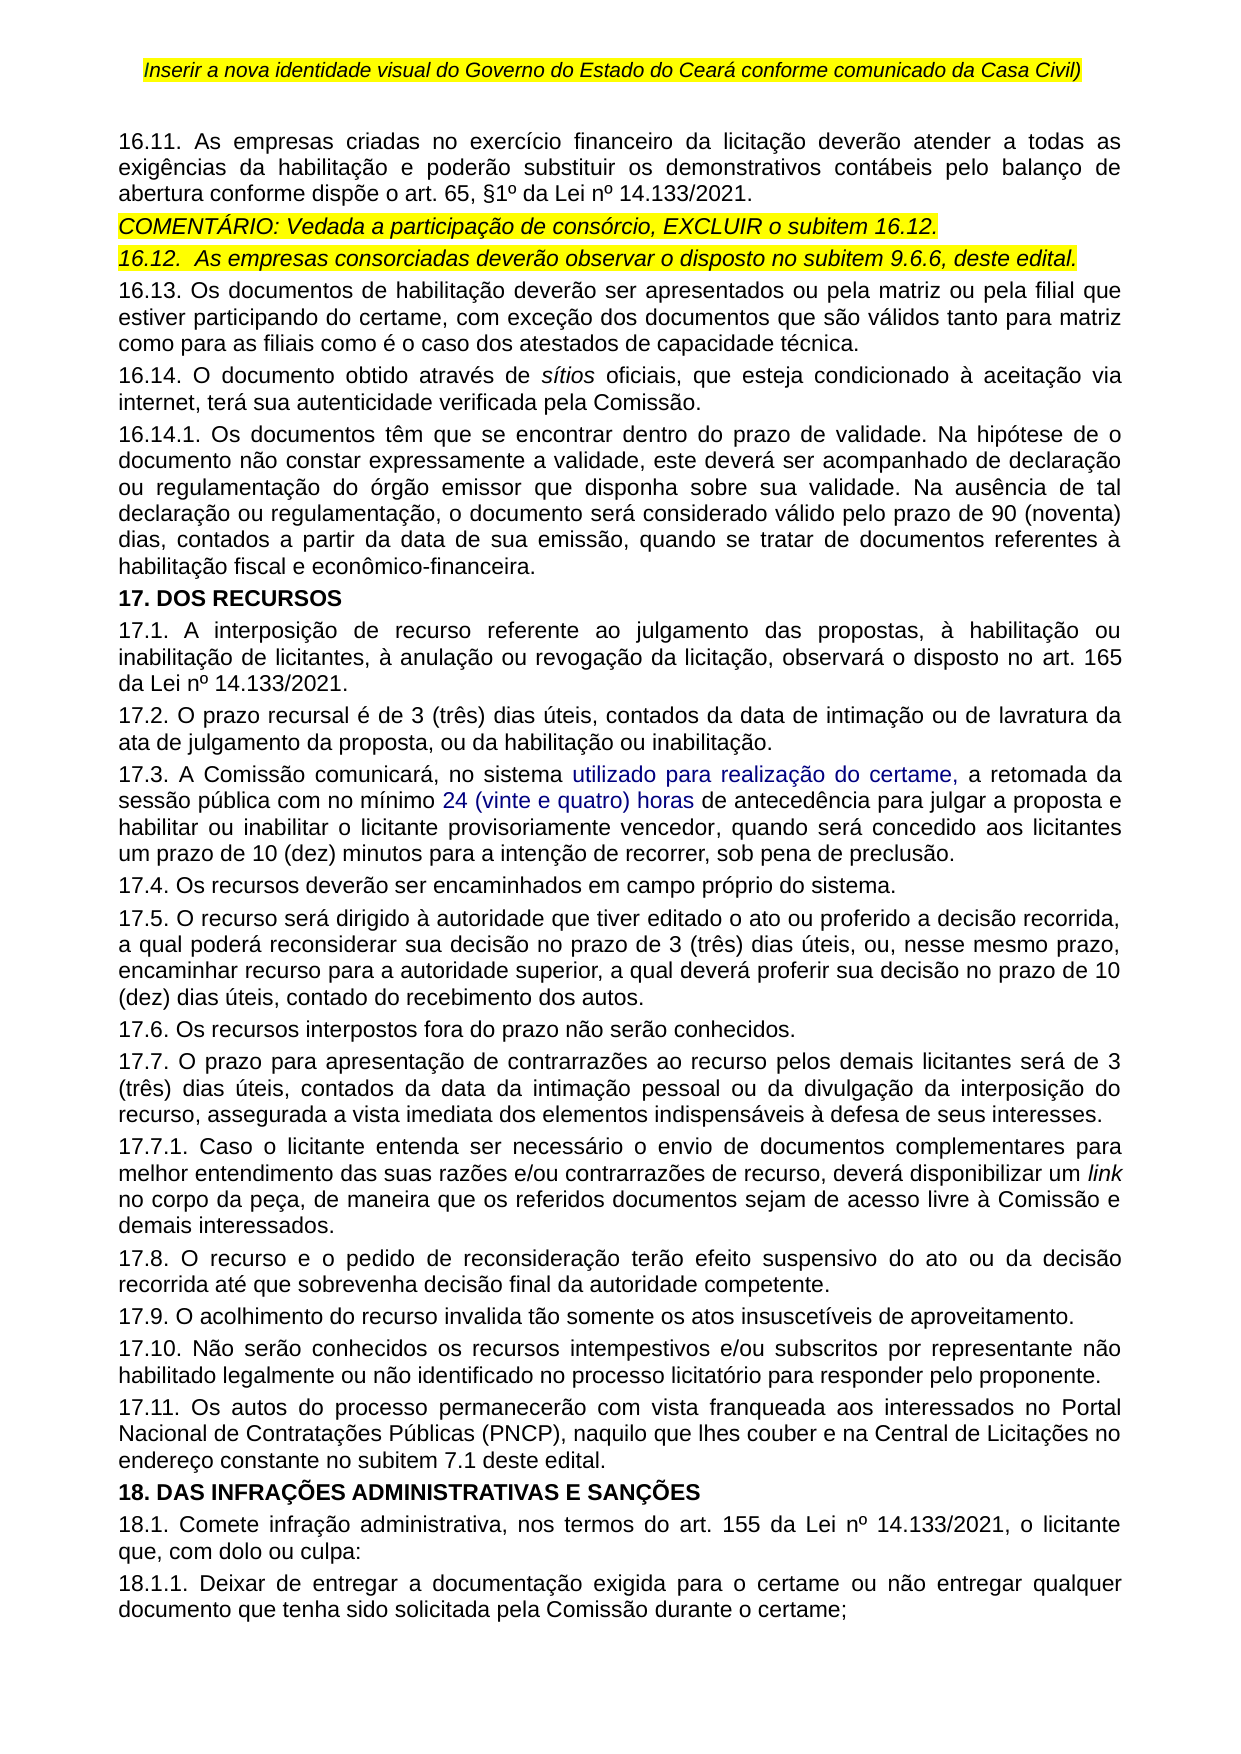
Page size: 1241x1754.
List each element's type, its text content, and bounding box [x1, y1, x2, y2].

text 17.10. Não serão conhecidos os recursos intempestivos e/ou subscritos por representante não habilitado legalmente ou não identificado no processo licitatório para responder pelo proponente. [118, 1335, 1122, 1388]
text 17.11. Os autos do processo permanecerão com vista franqueada aos interessados no Portal Nacional de Contratações Públicas (PNCP), naquilo que lhes couber e na Central de Licitações no endereço constante no subitem 7.1 deste edital. [118, 1394, 1122, 1473]
text 17.4. Os recursos deverão ser encaminhados em campo próprio do sistema. [118, 872, 1122, 898]
text 18.1.1. Deixar de entregar a documentação exigida para o certame ou não entregar qualquer documento que tenha sido solicitada pela Comissão durante o certame; [118, 1570, 1122, 1623]
text 16.14. O documento obtido através de sítios oficiais, que esteja condicionado à aceitação via internet, terá sua autenticidade verificada pela Comissão. [118, 362, 1122, 415]
text 17. DOS RECURSOS [118, 585, 1122, 611]
text 16.14.1. Os documentos têm que se encontrar dentro do prazo de validade. Na hipótese de o documento não constar expressamente a validade, este deverá ser acompanhado de declaração ou regulamentação do órgão emissor que disponha sobre sua validade. Na ausência de tal declaração ou regulamentação, o documento será considerado válido pelo prazo de 90 (noventa) dias, contados a partir da data de sua emissão, quando se tratar de documentos referentes à habilitação fiscal e econômico-financeira. [118, 421, 1122, 579]
text 17.7. O prazo para apresentação de contrarrazões ao recurso pelos demais licitantes será de 3 (três) dias úteis, contados da data da intimação pessoal ou da divulgação da interposição do recurso, assegurada a vista imediata dos elementos indispensáveis à defesa de seus interesses. [118, 1048, 1122, 1127]
text 17.6. Os recursos interpostos fora do prazo não serão conhecidos. [118, 1016, 1122, 1042]
text 17.8. O recurso e o pedido de reconsideração terão efeito suspensivo do ato ou da decisão recorrida até que sobrevenha decisão final da autoridade competente. [118, 1244, 1122, 1297]
text 17.5. O recurso será dirigido à autoridade que tiver editado o ato ou proferido a decisão recorrida, a qual poderá reconsiderar sua decisão no prazo de 3 (três) dias úteis, ou, nesse mesmo prazo, encaminhar recurso para a autoridade superior, a qual deverá proferir sua decisão no prazo de 10 (dez) dias úteis, contado do recebimento dos autos. [118, 904, 1122, 1010]
text 16.12. As empresas consorciadas deverão observar o disposto no subitem 9.6.6, deste edital. [118, 245, 1122, 271]
text 17.1. A interposição de recurso referente ao julgamento das propostas, à habilitação ou inabilitação de licitantes, à anulação ou revogação da licitação, observará o disposto no art. 165 da Lei nº 14.133/2021. [118, 617, 1122, 696]
text 17.3. A Comissão comunicará, no sistema utilizado para realização do certame, a retomada da sessão pública com no mínimo 24 (vinte e quatro) horas de antecedência para julgar a proposta e habilitar ou inabilitar o licitante provisoriamente vencedor, quando será concedido aos licitantes um prazo de 10 (dez) minutos para a intenção de recorrer, sob pena de preclusão. [118, 761, 1122, 866]
text COMENTÁRIO: Vedada a participação de consórcio, EXCLUIR o subitem 16.12. [118, 213, 1122, 239]
text 17.2. O prazo recursal é de 3 (três) dias úteis, contados da data de intimação ou de lavratura da ata de julgamento da proposta, ou da habilitação ou inabilitação. [118, 702, 1122, 755]
text 17.9. O acolhimento do recurso invalida tão somente os atos insuscetíveis de aproveitamento. [118, 1303, 1122, 1329]
text 17.7.1. Caso o licitante entenda ser necessário o envio de documentos complementares para melhor entendimento das suas razões e/ou contrarrazões de recurso, deverá disponibilizar um link no corpo da peça, de maneira que os referidos documentos sejam de acesso livre à Comissão e demais interessados. [118, 1133, 1122, 1238]
text 18.1. Comete infração administrativa, nos termos do art. 155 da Lei nº 14.133/2021, o licitante que, com dolo ou culpa: [118, 1511, 1122, 1564]
text 16.13. Os documentos de habilitação deverão ser apresentados ou pela matriz ou pela filial que estiver participando do certame, com exceção dos documentos que são válidos tanto para matriz como para as filiais como é o caso dos atestados de capacidade técnica. [118, 277, 1122, 356]
text 18. DAS INFRAÇÕES ADMINISTRATIVAS E SANÇÕES [118, 1479, 1122, 1505]
text 16.11. As empresas criadas no exercício financeiro da licitação deverão atender a todas as exigências da habilitação e poderão substituir os demonstrativos contábeis pelo balanço de abertura conforme dispõe o art. 65, §1º da Lei nº 14.133/2021. [118, 128, 1122, 207]
